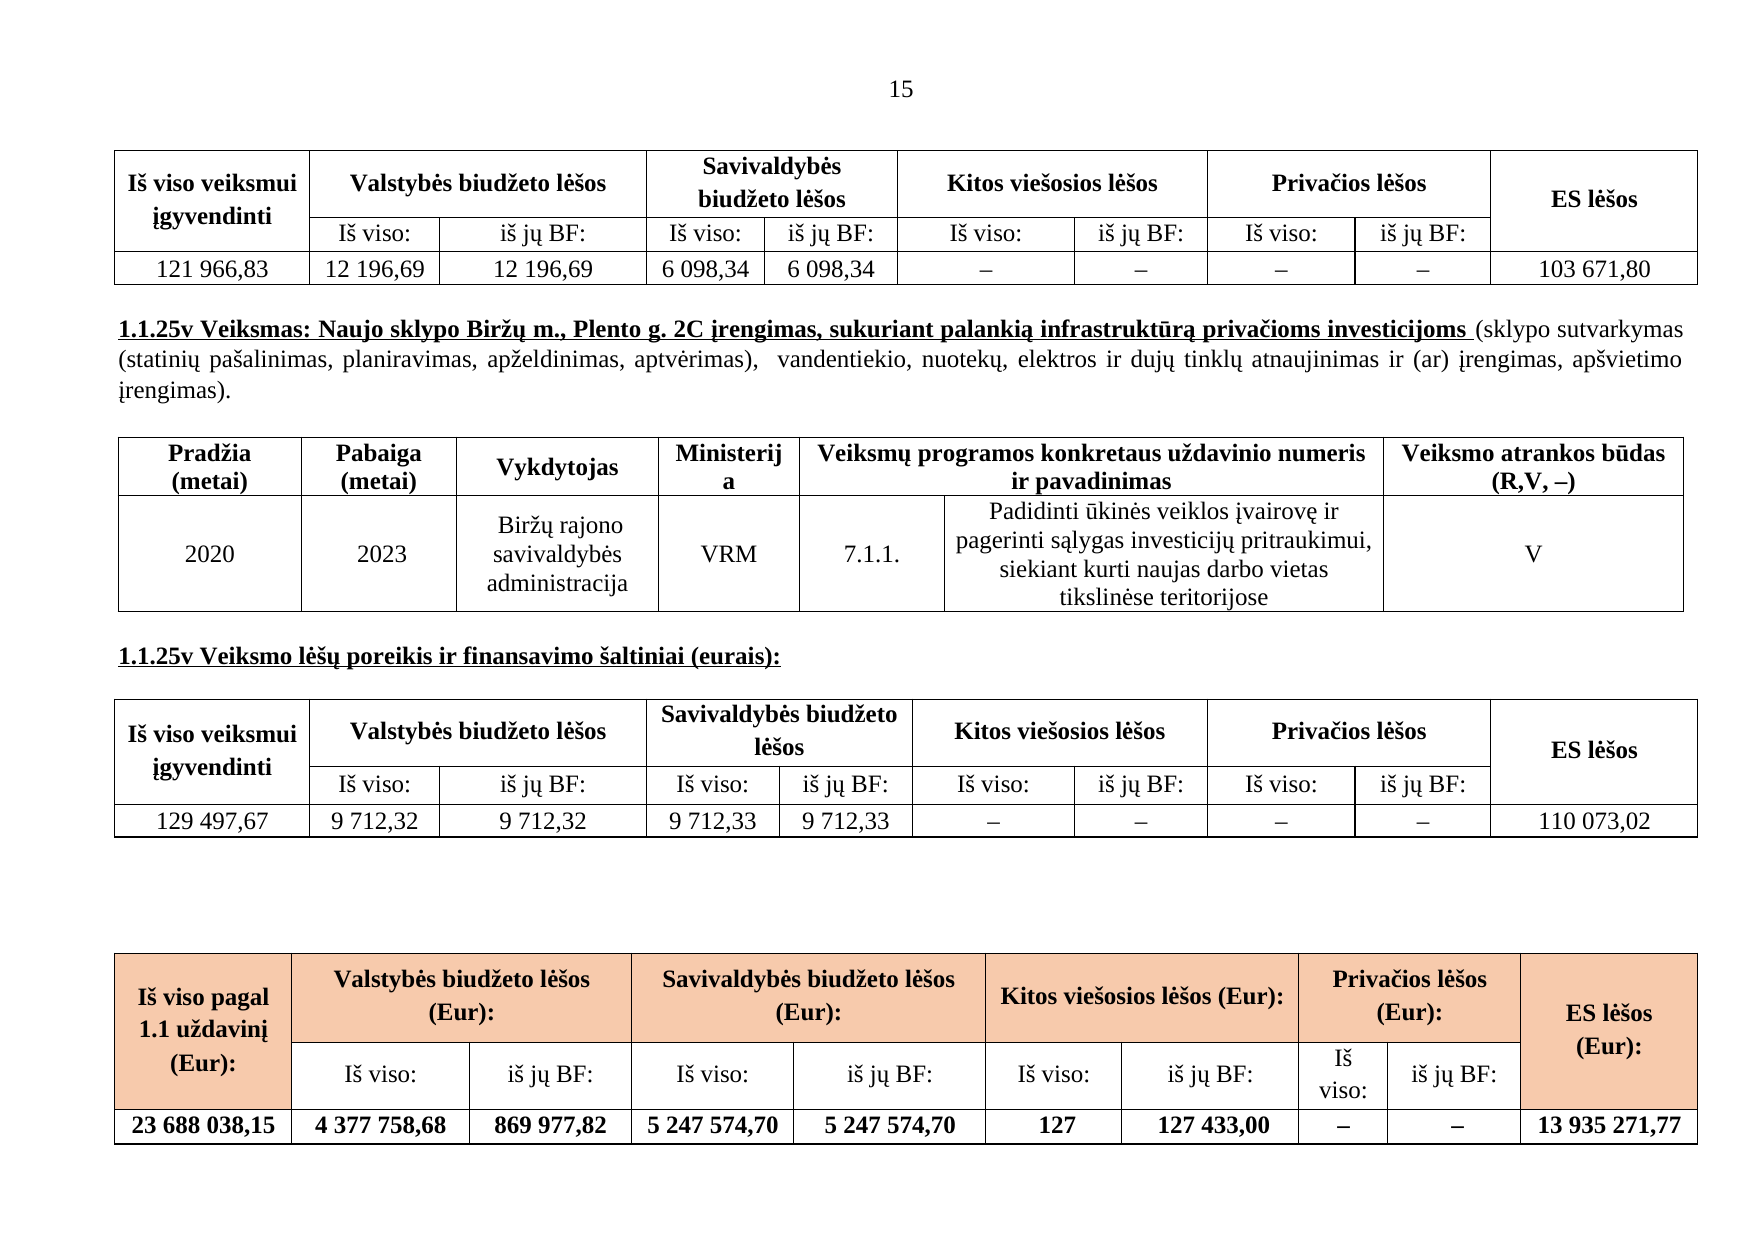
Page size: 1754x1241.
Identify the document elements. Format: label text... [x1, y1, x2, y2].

table_cell 127 433,00 [1122, 1110, 1298, 1143]
table_header ES lėšos [1491, 700, 1697, 804]
table_cell 2020 [119, 496, 301, 611]
table_cell – [1075, 805, 1207, 836]
table_cell 23 688 038,15 [115, 1110, 291, 1143]
table_header Veiksmų programos konkretaus uždavinio numeris ir pavadinimas [800, 438, 1383, 495]
table_cell Iš viso: [913, 767, 1074, 804]
table_cell – [1299, 1110, 1387, 1143]
table_cell 2023 [302, 496, 456, 611]
table_cell Biržų rajono savivaldybės administracija [457, 496, 658, 611]
table_header Valstybės biudžeto lėšos [310, 151, 646, 217]
table_cell iš jų BF: [794, 1043, 985, 1109]
table_cell 4 377 758,68 [292, 1110, 469, 1143]
table_cell 9 712,32 [310, 805, 439, 836]
table_cell Iš viso: [898, 218, 1074, 251]
table_cell iš jų BF: [1075, 218, 1207, 251]
table_cell 9 712,33 [780, 805, 912, 836]
table_cell Iš viso: [1208, 218, 1354, 251]
table_header Ministerija [659, 438, 799, 495]
table_header Veiksmo atrankos būdas (R,V, –) [1384, 438, 1683, 495]
table_cell 12 196,69 [440, 252, 646, 284]
table_header ES lėšos [1491, 151, 1697, 251]
table_cell 6 098,34 [647, 252, 764, 284]
table_cell – [1075, 252, 1207, 284]
table_cell – [898, 252, 1074, 284]
table_cell 129 497,67 [115, 805, 309, 836]
table_cell 5 247 574,70 [632, 1110, 793, 1143]
table_cell Iš viso: [632, 1043, 793, 1109]
table_cell 13 935 271,77 [1521, 1110, 1697, 1143]
table_cell Iš viso: [1299, 1043, 1387, 1109]
table_header Iš viso veiksmui įgyvendinti [115, 700, 309, 804]
text 1.1.25v Veiksmas: Naujo sklypo Biržų m., Plento g. 2C įrengimas, sukuriant palankią infrastruktūrą privačioms investicijoms (sklypo sutvarkymas (statinių pašalinimas, planiravimas, apželdinimas, aptvėrimas), vandentiekio, nuotekų, elektros ir dujų tinklų atnaujinimas ir (ar) įrengimas, apšvietimo įrengimas). [118, 314, 1683, 404]
table_cell VRM [659, 496, 799, 611]
table_cell Iš viso: [647, 767, 779, 804]
table_header Kitos viešosios lėšos (Eur): [986, 954, 1298, 1042]
table_cell – [913, 805, 1074, 836]
table_header Savivaldybės biudžeto lėšos [647, 151, 897, 217]
table_header ES lėšos (Eur): [1521, 954, 1697, 1109]
table_cell 5 247 574,70 [794, 1110, 985, 1143]
table_header Kitos viešosios lėšos [898, 151, 1207, 217]
table_cell iš jų BF: [1356, 767, 1490, 804]
table_header Savivaldybės biudžeto lėšos [647, 700, 912, 766]
table_header Iš viso pagal 1.1 uždavinį (Eur): [115, 954, 291, 1109]
table_cell iš jų BF: [1356, 218, 1490, 251]
table_cell 121 966,83 [115, 252, 309, 284]
table_cell 127 [986, 1110, 1121, 1143]
table_header Vykdytojas [457, 438, 658, 495]
table_header Savivaldybės biudžeto lėšos (Eur): [632, 954, 985, 1042]
table_header Privačios lėšos (Eur): [1299, 954, 1520, 1042]
text 1.1.25v Veiksmo lėšų poreikis ir finansavimo šaltiniai (eurais): [118, 641, 1683, 670]
table_cell iš jų BF: [780, 767, 912, 804]
table_cell Iš viso: [986, 1043, 1121, 1109]
table_header Valstybės biudžeto lėšos (Eur): [292, 954, 631, 1042]
table_cell – [1208, 252, 1354, 284]
table_cell Iš viso: [310, 767, 439, 804]
table_header Kitos viešosios lėšos [913, 700, 1207, 766]
table_cell iš jų BF: [470, 1043, 631, 1109]
table_cell 110 073,02 [1491, 805, 1697, 836]
table_cell 103 671,80 [1491, 252, 1697, 284]
table_cell Iš viso: [310, 218, 439, 251]
table_cell iš jų BF: [1122, 1043, 1298, 1109]
table_cell 12 196,69 [310, 252, 439, 284]
table_cell iš jų BF: [1388, 1043, 1520, 1109]
table_header Pradžia (metai) [119, 438, 301, 495]
table_cell 869 977,82 [470, 1110, 631, 1143]
table_header Privačios lėšos [1208, 151, 1490, 217]
table_cell 9 712,33 [647, 805, 779, 836]
table_cell Iš viso: [1208, 767, 1354, 804]
table_cell – [1388, 1110, 1520, 1143]
table_cell iš jų BF: [440, 218, 646, 251]
table_cell – [1356, 805, 1490, 836]
table_cell iš jų BF: [765, 218, 897, 251]
table_cell V [1384, 496, 1683, 611]
table_cell 9 712,32 [440, 805, 646, 836]
table_cell iš jų BF: [1075, 767, 1207, 804]
table_header Pabaiga (metai) [302, 438, 456, 495]
table_cell – [1208, 805, 1354, 836]
table_header Valstybės biudžeto lėšos [310, 700, 646, 766]
table_cell Iš viso: [292, 1043, 469, 1109]
table_cell 6 098,34 [765, 252, 897, 284]
table_header Iš viso veiksmui įgyvendinti [115, 151, 309, 251]
table_cell Padidinti ūkinės veiklos įvairovę ir pagerinti sąlygas investicijų pritraukimui, siekiant kurti naujas darbo vietas tikslinėse teritorijose [945, 496, 1383, 611]
table_cell Iš viso: [647, 218, 764, 251]
table_cell iš jų BF: [440, 767, 646, 804]
table_cell – [1356, 252, 1490, 284]
table_header Privačios lėšos [1208, 700, 1490, 766]
table_cell 7.1.1. [800, 496, 944, 611]
